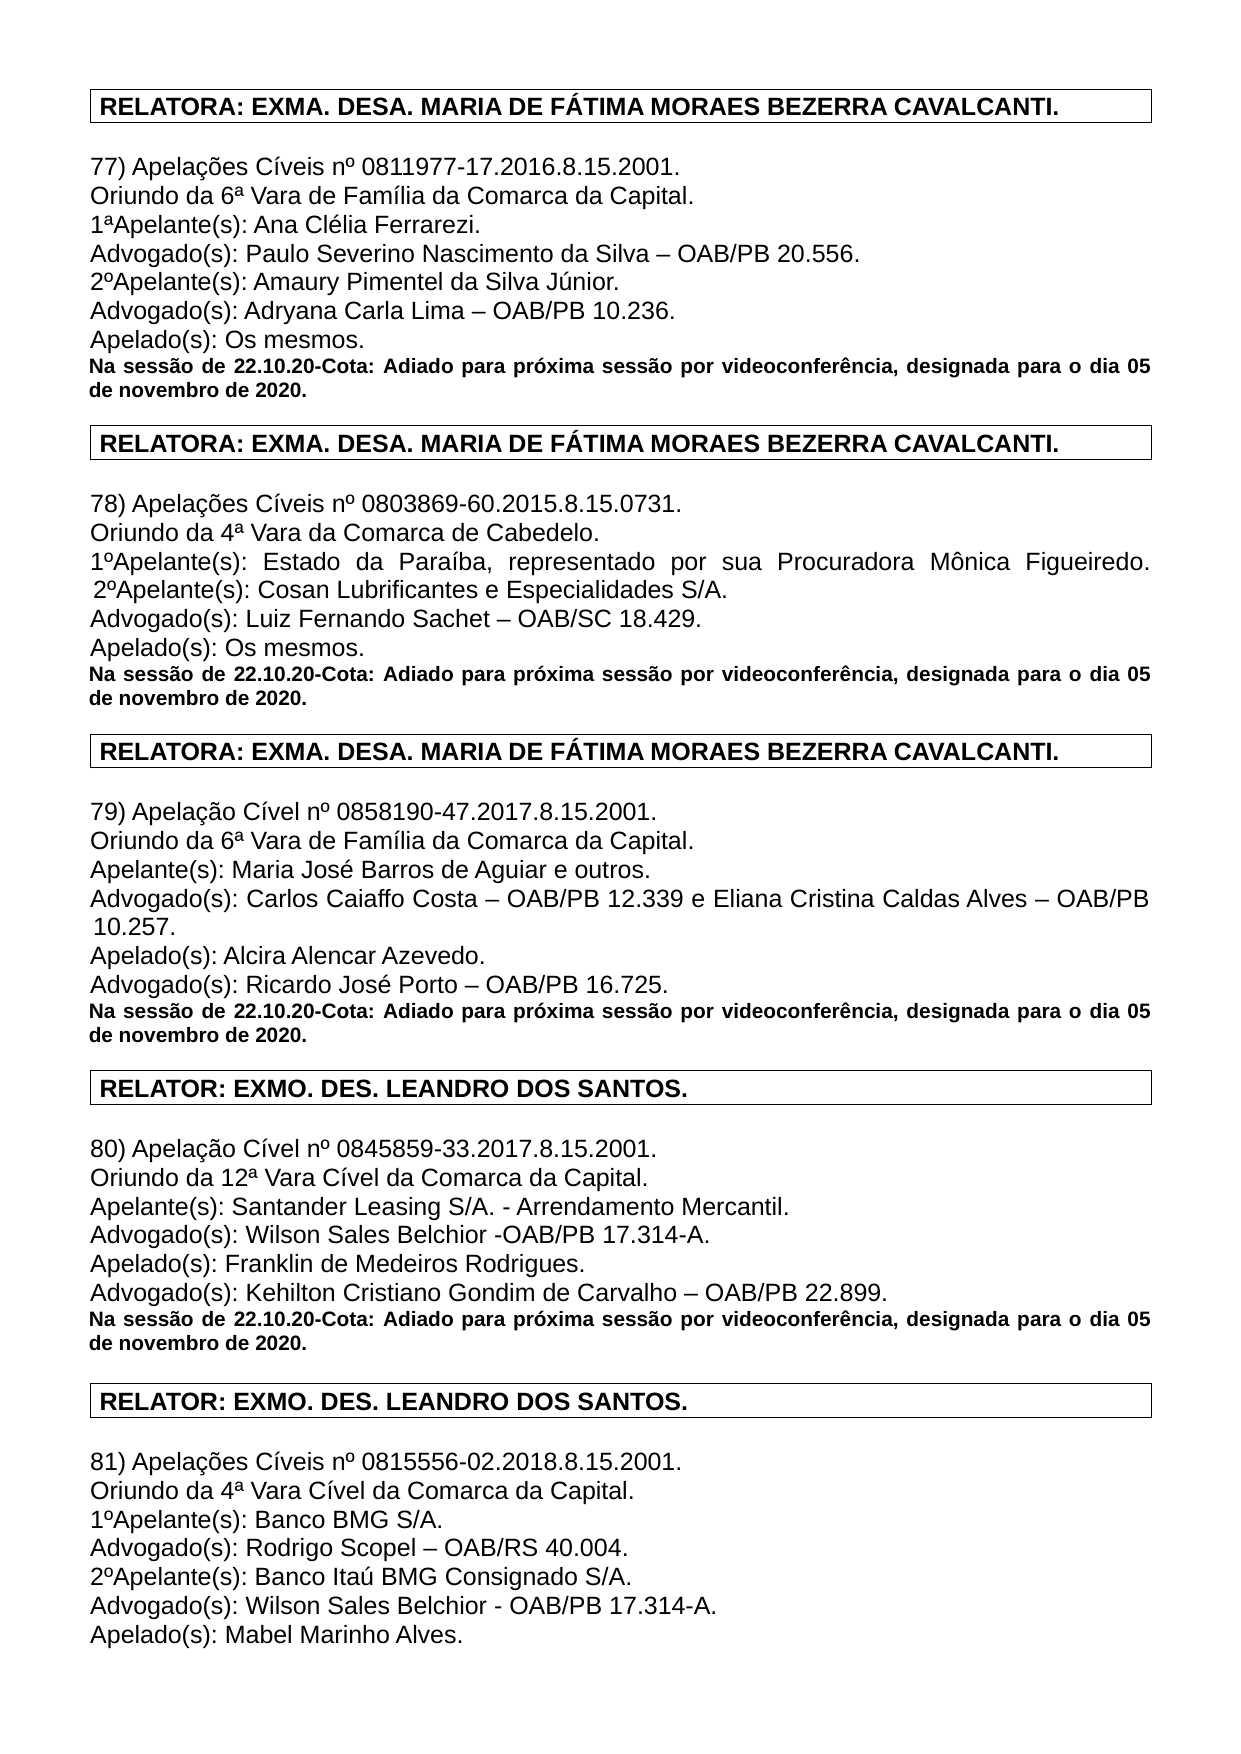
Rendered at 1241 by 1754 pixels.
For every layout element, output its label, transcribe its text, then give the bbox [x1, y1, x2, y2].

text Apelado(s): Alcira Alencar Azevedo. [90, 941, 1152, 970]
text 2ºApelante(s): Amaury Pimentel da Silva Júnior. [90, 267, 1152, 296]
text Oriundo da 6ª Vara de Família da Comarca da Capital. [90, 181, 1152, 210]
text Advogado(s): Rodrigo Scopel – OAB/RS 40.004. [90, 1533, 1152, 1562]
text Na sessão de 22.10.20-Cota: Adiado para próxima sessão por videoconferência, designada para o dia 05 de novembro de 2020. [88, 662, 1152, 709]
text Apelante(s): Santander Leasing S/A. - Arrendamento Mercantil. [90, 1192, 1152, 1220]
text 1ºApelante(s): Estado da Paraíba, representado por sua Procuradora Mônica Figueiredo. 2ºApelante(s): Cosan Lubrificantes e Especialidades S/A. [90, 547, 1152, 604]
text Advogado(s): Carlos Caiaffo Costa – OAB/PB 12.339 e Eliana Cristina Caldas Alves – OAB/PB 10.257. [90, 883, 1152, 941]
text RELATOR: EXMO. DES. LEANDRO DOS SANTOS. [91, 1071, 1151, 1104]
text 80) Apelação Cível nº 0845859-33.2017.8.15.2001. [90, 1134, 1152, 1163]
text RELATOR: EXMO. DES. LEANDRO DOS SANTOS. [91, 1384, 1151, 1417]
text 78) Apelações Cíveis nº 0803869-60.2015.8.15.0731. [90, 489, 1152, 518]
text Advogado(s): Wilson Sales Belchior -OAB/PB 17.314-A. [90, 1220, 1152, 1249]
text RELATORA: EXMA. DESA. MARIA DE FÁTIMA MORAES BEZERRA CAVALCANTI. [91, 90, 1151, 122]
text Advogado(s): Ricardo José Porto – OAB/PB 16.725. [90, 970, 1152, 998]
text Apelado(s): Os mesmos. [90, 633, 1152, 662]
text Advogado(s): Luiz Fernando Sachet – OAB/SC 18.429. [90, 604, 1152, 633]
text 1ºApelante(s): Banco BMG S/A. [90, 1504, 1152, 1533]
text Advogado(s): Wilson Sales Belchior - OAB/PB 17.314-A. [90, 1591, 1152, 1619]
text Na sessão de 22.10.20-Cota: Adiado para próxima sessão por videoconferência, designada para o dia 05 de novembro de 2020. [88, 1307, 1152, 1354]
text 81) Apelações Cíveis nº 0815556-02.2018.8.15.2001. [90, 1447, 1152, 1476]
text Na sessão de 22.10.20-Cota: Adiado para próxima sessão por videoconferência, designada para o dia 05 de novembro de 2020. [88, 353, 1152, 401]
text Na sessão de 22.10.20-Cota: Adiado para próxima sessão por videoconferência, designada para o dia 05 de novembro de 2020. [88, 998, 1152, 1046]
text Oriundo da 4ª Vara da Comarca de Cabedelo. [90, 518, 1152, 547]
text Advogado(s): Kehilton Cristiano Gondim de Carvalho – OAB/PB 22.899. [90, 1278, 1152, 1307]
text RELATORA: EXMA. DESA. MARIA DE FÁTIMA MORAES BEZERRA CAVALCANTI. [91, 426, 1151, 459]
text Apelado(s): Franklin de Medeiros Rodrigues. [90, 1249, 1152, 1278]
text Apelado(s): Mabel Marinho Alves. [90, 1619, 1152, 1648]
text 79) Apelação Cível nº 0858190-47.2017.8.15.2001. [90, 797, 1152, 826]
text RELATORA: EXMA. DESA. MARIA DE FÁTIMA MORAES BEZERRA CAVALCANTI. [91, 735, 1151, 767]
text Apelado(s): Os mesmos. [90, 325, 1152, 353]
text Oriundo da 12ª Vara Cível da Comarca da Capital. [90, 1163, 1152, 1192]
text 2ºApelante(s): Banco Itaú BMG Consignado S/A. [90, 1562, 1152, 1591]
text Advogado(s): Adryana Carla Lima – OAB/PB 10.236. [90, 296, 1152, 325]
text Oriundo da 4ª Vara Cível da Comarca da Capital. [90, 1476, 1152, 1504]
text Apelante(s): Maria José Barros de Aguiar e outros. [90, 855, 1152, 883]
text 1ªApelante(s): Ana Clélia Ferrarezi. [90, 210, 1152, 238]
text Oriundo da 6ª Vara de Família da Comarca da Capital. [90, 826, 1152, 855]
text Advogado(s): Paulo Severino Nascimento da Silva – OAB/PB 20.556. [90, 238, 1152, 267]
text 77) Apelações Cíveis nº 0811977-17.2016.8.15.2001. [90, 152, 1152, 181]
